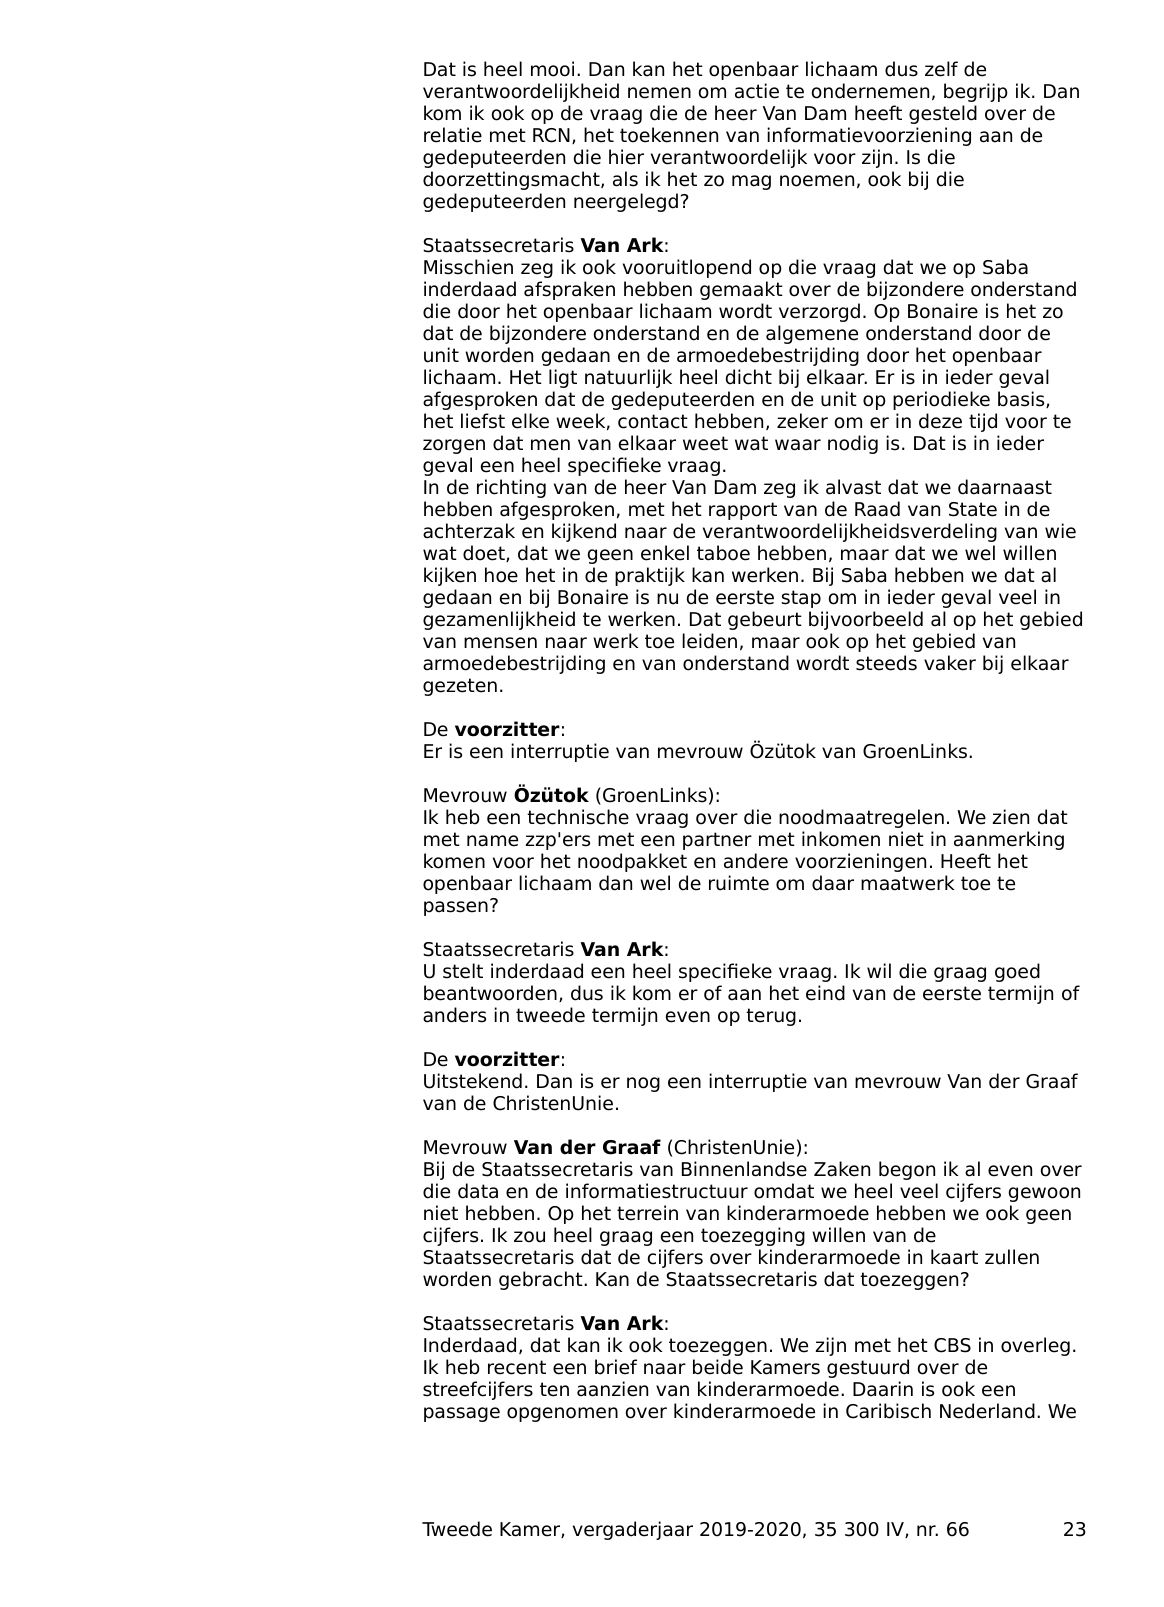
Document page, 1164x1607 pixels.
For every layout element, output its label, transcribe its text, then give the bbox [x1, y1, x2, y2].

text Mevrouw Özütok (GroenLinks): [422, 785, 1087, 807]
text Inderdaad, dat kan ik ook toezeggen. We zijn met het CBS in overleg. Ik heb recent een brief naar beide Kamers gestuurd over de streefcijfers ten aanzien van kinderarmoede. Daarin is ook een passage opgenomen over kinderarmoede in Caribisch Nederland. We [422, 1335, 1087, 1423]
text De voorzitter: [422, 1049, 1087, 1071]
text Ik heb een technische vraag over die noodmaatregelen. We zien dat met name zzp'ers met een partner met inkomen niet in aanmerking komen voor het noodpakket en andere voorzieningen. Heeft het openbaar lichaam dan wel de ruimte om daar maatwerk toe te passen? [422, 807, 1087, 917]
text In de richting van de heer Van Dam zeg ik alvast dat we daarnaast hebben afgesproken, met het rapport van de Raad van State in de achterzak en kijkend naar de verantwoordelijkheidsverdeling van wie wat doet, dat we geen enkel taboe hebben, maar dat we wel willen kijken hoe het in de praktijk kan werken. Bij Saba hebben we dat al gedaan en bij Bonaire is nu de eerste stap om in ieder geval veel in gezamenlijkheid te werken. Dat gebeurt bijvoorbeeld al op het gebied van mensen naar werk toe leiden, maar ook op het gebied van armoedebestrijding en van onderstand wordt steeds vaker bij elkaar gezeten. [422, 477, 1087, 697]
text Uitstekend. Dan is er nog een interruptie van mevrouw Van der Graaf van de ChristenUnie. [422, 1071, 1087, 1115]
text U stelt inderdaad een heel specifieke vraag. Ik wil die graag goed beantwoorden, dus ik kom er of aan het eind van de eerste termijn of anders in tweede termijn even op terug. [422, 961, 1087, 1027]
text Misschien zeg ik ook vooruitlopend op die vraag dat we op Saba inderdaad afspraken hebben gemaakt over de bijzondere onderstand die door het openbaar lichaam wordt verzorgd. Op Bonaire is het zo dat de bijzondere onderstand en de algemene onderstand door de unit worden gedaan en de armoedebestrijding door het openbaar lichaam. Het ligt natuurlijk heel dicht bij elkaar. Er is in ieder geval afgesproken dat de gedeputeerden en de unit op periodieke basis, het liefst elke week, contact hebben, zeker om er in deze tijd voor te zorgen dat men van elkaar weet wat waar nodig is. Dat is in ieder geval een heel specifieke vraag. [422, 257, 1087, 477]
text Mevrouw Van der Graaf (ChristenUnie): [422, 1137, 1087, 1159]
text De voorzitter: [422, 719, 1087, 741]
text Staatssecretaris Van Ark: [422, 939, 1087, 961]
text Staatssecretaris Van Ark: [422, 235, 1087, 257]
text Er is een interruptie van mevrouw Özütok van GroenLinks. [422, 741, 1087, 763]
text Bij de Staatssecretaris van Binnenlandse Zaken begon ik al even over die data en de informatiestructuur omdat we heel veel cijfers gewoon niet hebben. Op het terrein van kinderarmoede hebben we ook geen cijfers. Ik zou heel graag een toezegging willen van de Staatssecretaris dat de cijfers over kinderarmoede in kaart zullen worden gebracht. Kan de Staatssecretaris dat toezeggen? [422, 1159, 1087, 1291]
text Staatssecretaris Van Ark: [422, 1313, 1087, 1335]
text Dat is heel mooi. Dan kan het openbaar lichaam dus zelf de verantwoordelijkheid nemen om actie te ondernemen, begrijp ik. Dan kom ik ook op de vraag die de heer Van Dam heeft gesteld over de relatie met RCN, het toekennen van informatievoorziening aan de gedeputeerden die hier verantwoordelijk voor zijn. Is die doorzettingsmacht, als ik het zo mag noemen, ook bij die gedeputeerden neergelegd? [422, 59, 1087, 213]
